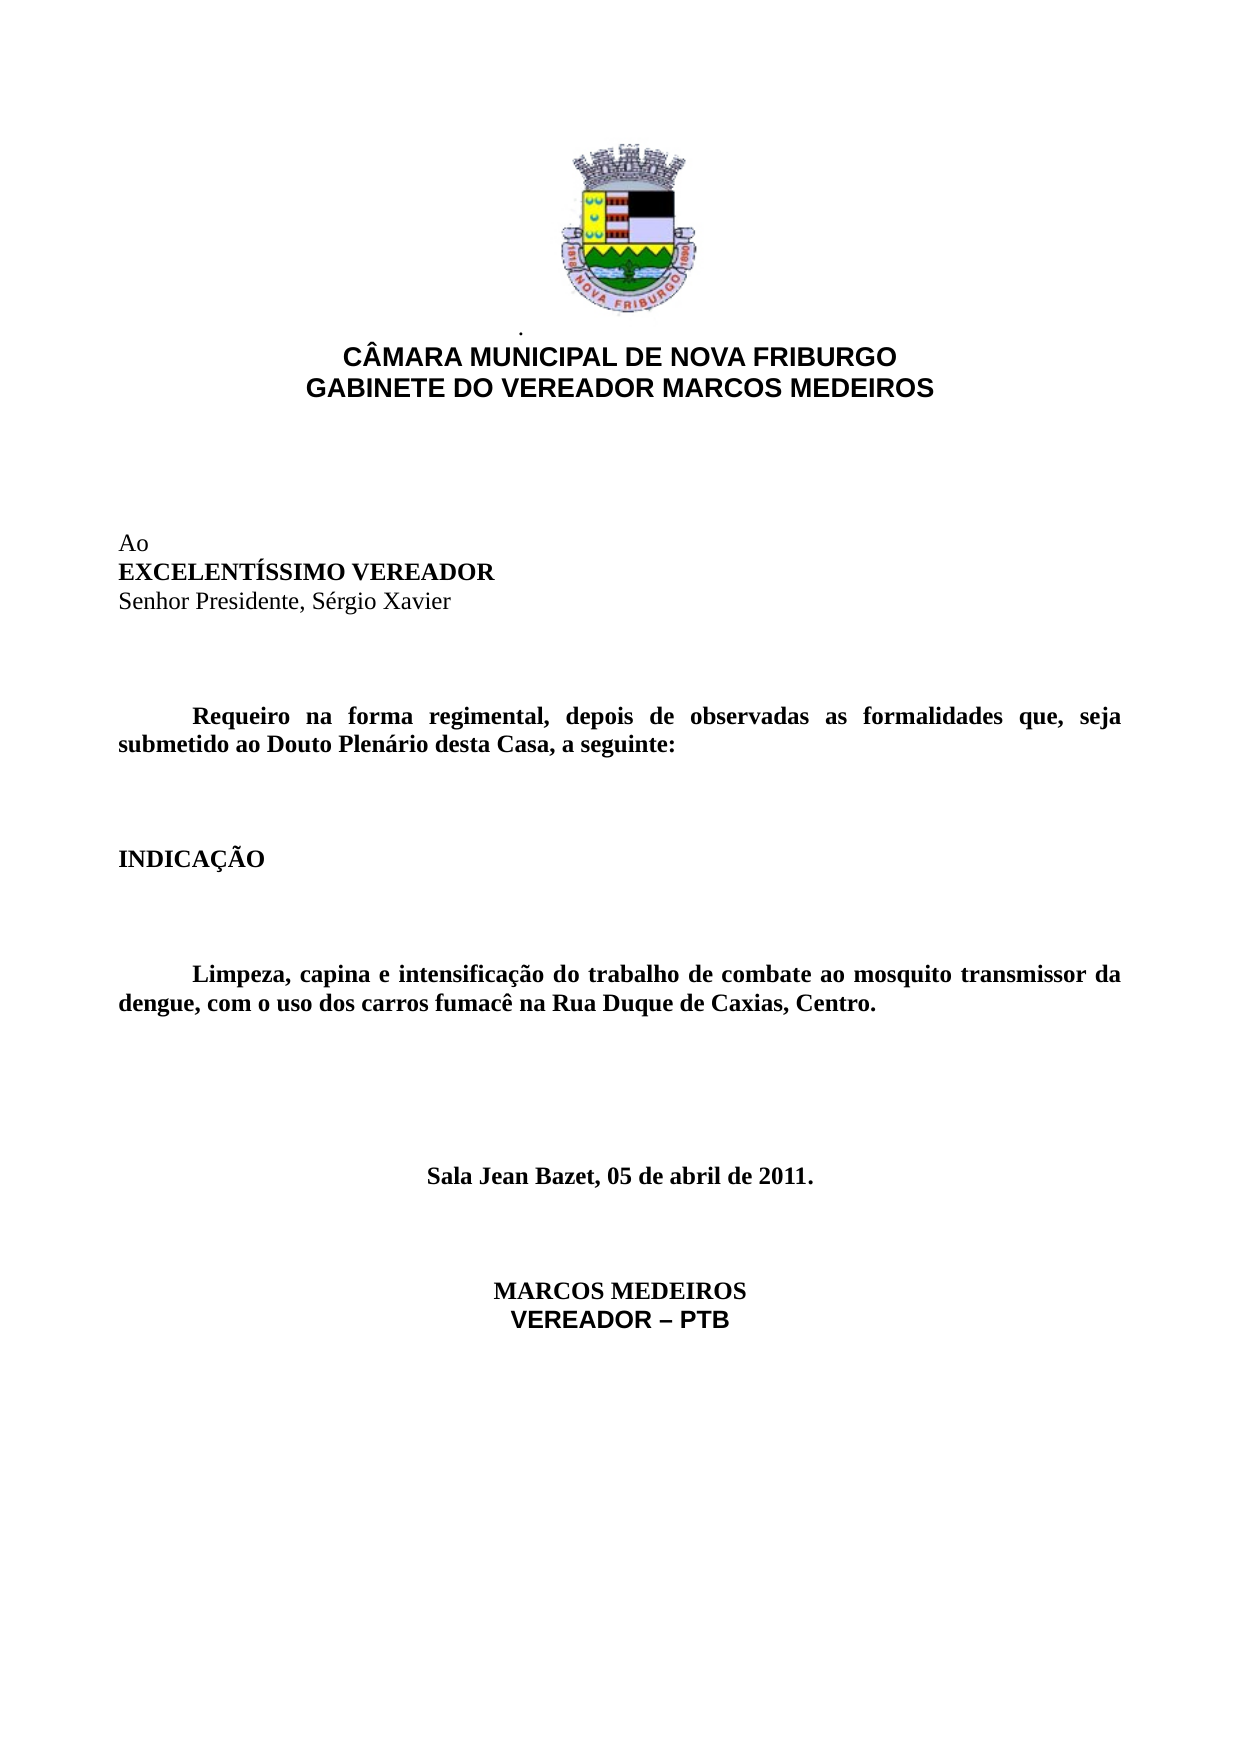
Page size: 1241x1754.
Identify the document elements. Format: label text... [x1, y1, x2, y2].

text VEREADOR – PTB [118, 1304, 1122, 1333]
text Limpeza, capina e intensificação do trabalho de combate ao mosquito transmissor da dengue, com o uso dos carros fumacê na Rua Duque de Caxias, Centro. [118, 959, 1122, 1017]
text Ao [118, 528, 1122, 557]
text . [118, 118, 1122, 341]
text GABINETE DO VEREADOR MARCOS MEDEIROS [118, 372, 1122, 403]
text Requeiro na forma regimental, depois de observadas as formalidades que, seja submetido ao Douto Plenário desta Casa, a seguinte: [118, 701, 1122, 758]
text CÂMARA MUNICIPAL DE NOVA FRIBURGO [118, 341, 1122, 372]
text EXCELENTÍSSIMO VEREADOR [118, 557, 1122, 586]
text Senhor Presidente, Sérgio Xavier [118, 586, 1122, 614]
text Sala Jean Bazet, 05 de abril de 2011. [118, 1161, 1122, 1189]
text INDICAÇÃO [118, 844, 1122, 873]
picture [540, 127, 706, 327]
text MARCOS MEDEIROS [118, 1276, 1122, 1304]
